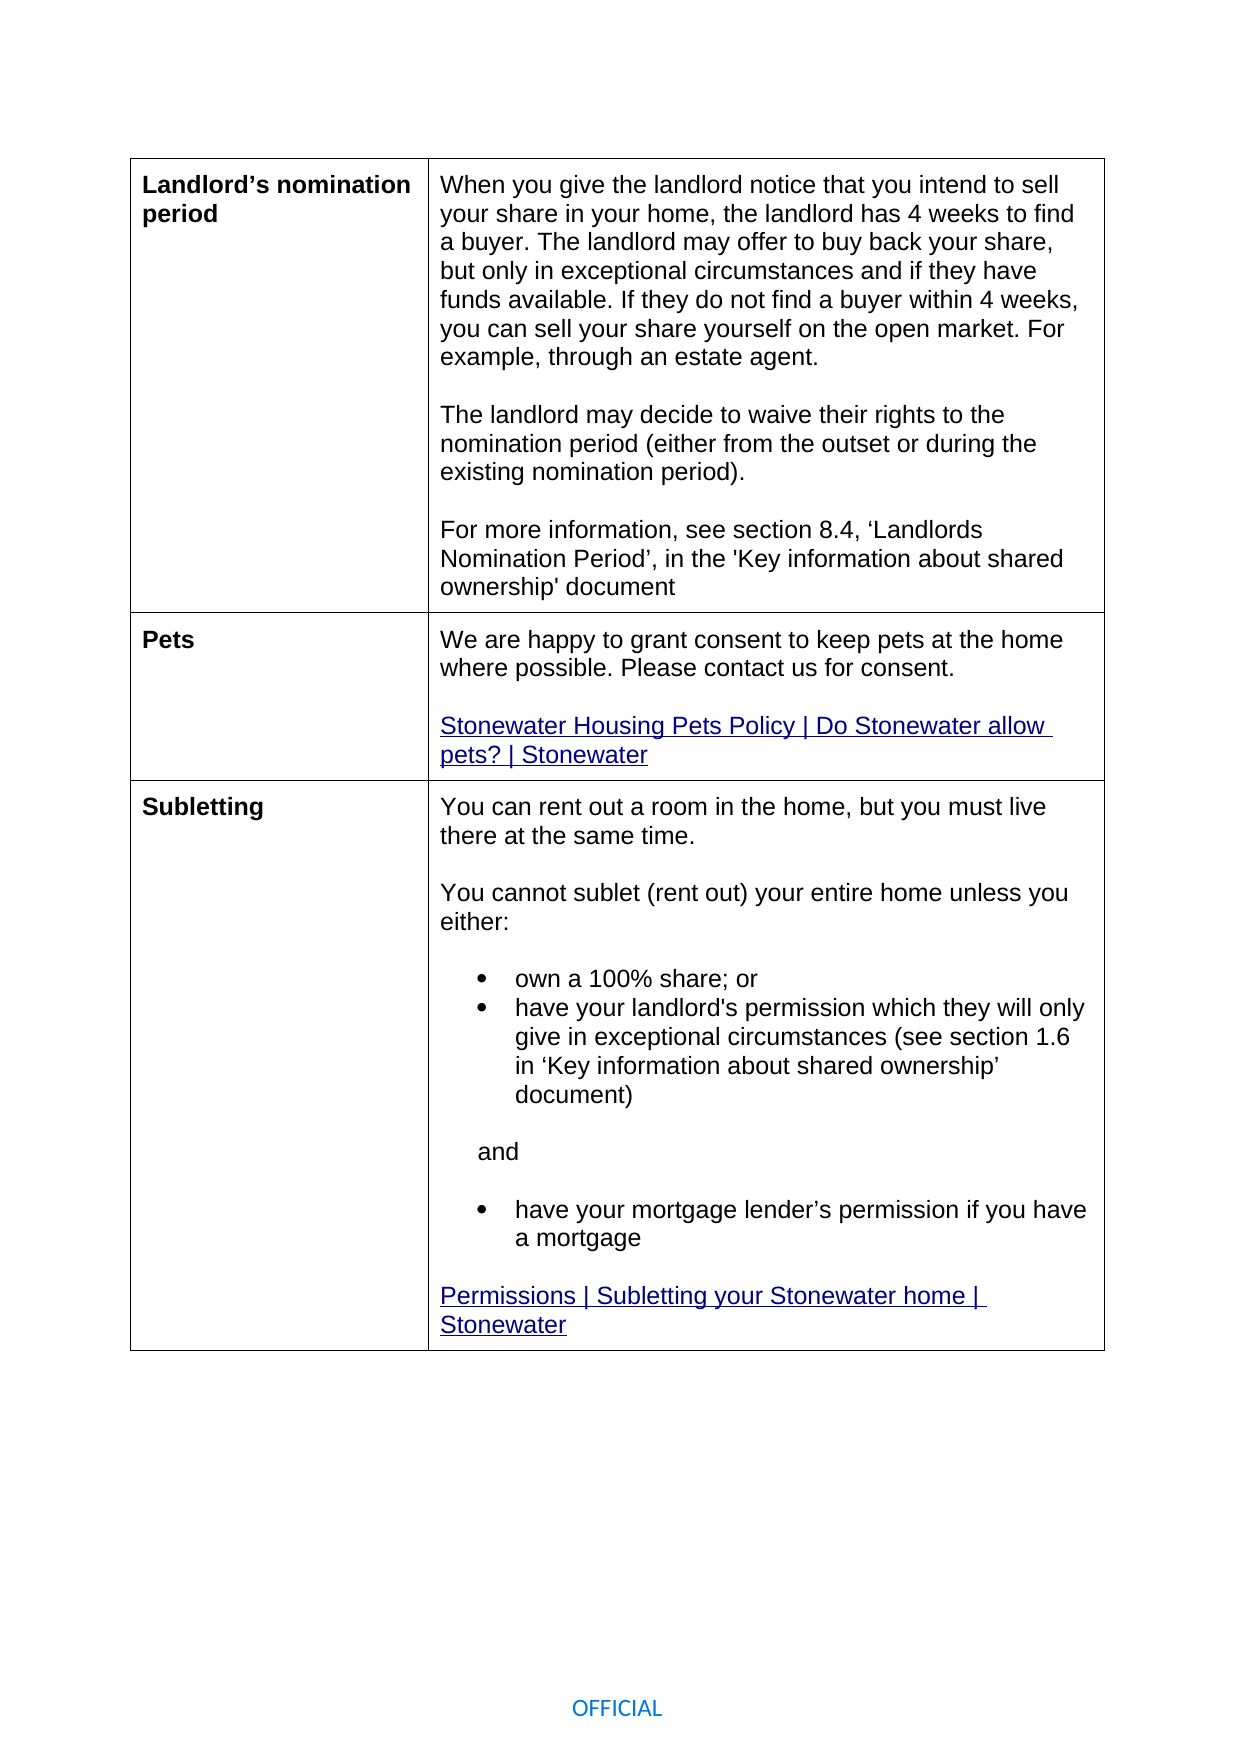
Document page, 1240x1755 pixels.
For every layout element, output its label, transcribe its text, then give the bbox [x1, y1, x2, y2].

table_cell We are happy to grant consent to keep pets at the home where possible. Please contact us for consent. Stonewater Housing Pets Policy | Do Stonewater allow pets? | Stonewater [429, 613, 1104, 779]
table_cell Subletting [131, 781, 428, 1350]
table_cell You can rent out a room in the home, but you must live there at the same time. You cannot sublet (rent out) your entire home unless you either: own a 100% share; or have your landlord's permission which they will only give in exceptional circumstances (see section 1.6 in ‘Key information about shared ownership’ document) and have your mortgage lender’s permission if you have a mortgage Permissions | Subletting your Stonewater home | Stonewater [429, 781, 1104, 1350]
table_cell When you give the landlord notice that you intend to sell your share in your home, the landlord has 4 weeks to find a buyer. The landlord may offer to buy back your share, but only in exceptional circumstances and if they have funds available. If they do not find a buyer within 4 weeks, you can sell your share yourself on the open market. For example, through an estate agent. The landlord may decide to waive their rights to the nomination period (either from the outset or during the existing nomination period). For more information, see section 8.4, ‘Landlords Nomination Period’, in the 'Key information about shared ownership' document [429, 159, 1104, 612]
table_cell Pets [131, 613, 428, 779]
table_cell Landlord’s nomination period [131, 159, 428, 612]
